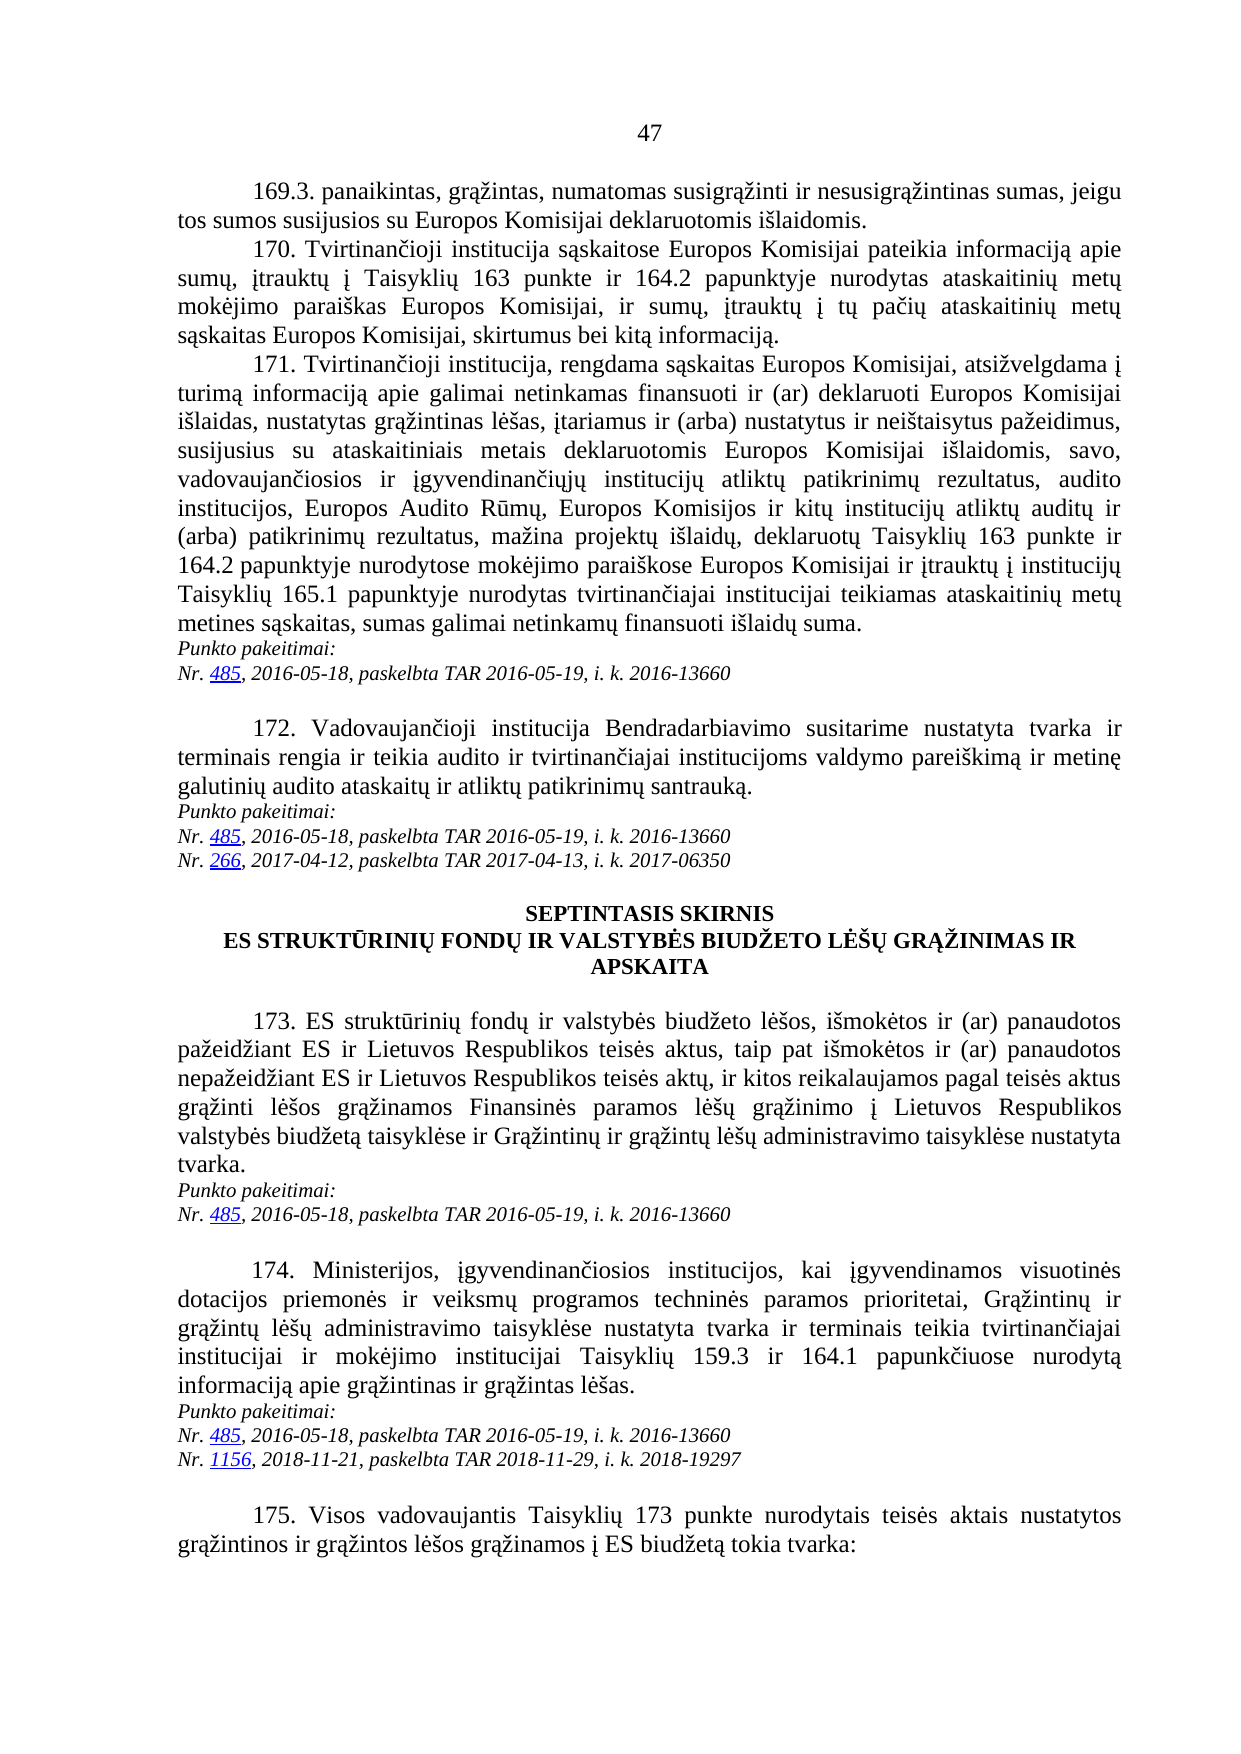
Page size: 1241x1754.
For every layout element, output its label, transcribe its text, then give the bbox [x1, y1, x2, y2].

text Punkto pakeitimai: [177, 799, 1122, 823]
text 170. Tvirtinančioji institucija sąskaitose Europos Komisijai pateikia informaciją apie sumų, įtrauktų į Taisyklių 163 punkte ir 164.2 papunktyje nurodytas ataskaitinių metų mokėjimo paraiškas Europos Komisijai, ir sumų, įtrauktų į tų pačių ataskaitinių metų sąskaitas Europos Komisijai, skirtumus bei kitą informaciją. [177, 234, 1122, 349]
text Nr. 485, 2016-05-18, paskelbta TAR 2016-05-19, i. k. 2016-13660 [177, 660, 1122, 684]
text Punkto pakeitimai: [177, 636, 1122, 660]
text Nr. 485, 2016-05-18, paskelbta TAR 2016-05-19, i. k. 2016-13660 [177, 1423, 1122, 1447]
text Nr. 266, 2017-04-12, paskelbta TAR 2017-04-13, i. k. 2017-06350 [177, 848, 1122, 872]
text ES STRUKTŪRINIŲ FONDŲ IR VALSTYBĖS BIUDŽETO LĖŠŲ GRĄŽINIMAS IR APSKAITA [177, 927, 1122, 979]
text Nr. 485, 2016-05-18, paskelbta TAR 2016-05-19, i. k. 2016-13660 [177, 823, 1122, 848]
text Nr. 1156, 2018-11-21, paskelbta TAR 2018-11-29, i. k. 2018-19297 [177, 1447, 1122, 1471]
subtitle SEPTINTASIS SKIRNIS [177, 900, 1122, 927]
text Nr. 485, 2016-05-18, paskelbta TAR 2016-05-19, i. k. 2016-13660 [177, 1202, 1122, 1226]
text 171. Tvirtinančioji institucija, rengdama sąskaitas Europos Komisijai, atsižvelgdama į turimą informaciją apie galimai netinkamas finansuoti ir (ar) deklaruoti Europos Komisijai išlaidas, nustatytas grąžintinas lėšas, įtariamus ir (arba) nustatytus ir neištaisytus pažeidimus, susijusius su ataskaitiniais metais deklaruotomis Europos Komisijai išlaidomis, savo, vadovaujančiosios ir įgyvendinančiųjų institucijų atliktų patikrinimų rezultatus, audito institucijos, Europos Audito Rūmų, Europos Komisijos ir kitų institucijų atliktų auditų ir (arba) patikrinimų rezultatus, mažina projektų išlaidų, deklaruotų Taisyklių 163 punkte ir 164.2 papunktyje nurodytose mokėjimo paraiškose Europos Komisijai ir įtrauktų į institucijų Taisyklių 165.1 papunktyje nurodytas tvirtinančiajai institucijai teikiamas ataskaitinių metų metines sąskaitas, sumas galimai netinkamų finansuoti išlaidų suma. [177, 349, 1122, 636]
text 175. Visos vadovaujantis Taisyklių 173 punkte nurodytais teisės aktais nustatytos grąžintinos ir grąžintos lėšos grąžinamos į ES biudžetą tokia tvarka: [177, 1500, 1122, 1557]
text 173. ES struktūrinių fondų ir valstybės biudžeto lėšos, išmokėtos ir (ar) panaudotos pažeidžiant ES ir Lietuvos Respublikos teisės aktus, taip pat išmokėtos ir (ar) panaudotos nepažeidžiant ES ir Lietuvos Respublikos teisės aktų, ir kitos reikalaujamos pagal teisės aktus grąžinti lėšos grąžinamos Finansinės paramos lėšų grąžinimo į Lietuvos Respublikos valstybės biudžetą taisyklėse ir Grąžintinų ir grąžintų lėšų administravimo taisyklėse nustatyta tvarka. [177, 1006, 1122, 1178]
text Punkto pakeitimai: [177, 1399, 1122, 1423]
text 174. Ministerijos, įgyvendinančiosios institucijos, kai įgyvendinamos visuotinės dotacijos priemonės ir veiksmų programos techninės paramos prioritetai, Grąžintinų ir grąžintų lėšų administravimo taisyklėse nustatyta tvarka ir terminais teikia tvirtinančiajai institucijai ir mokėjimo institucijai Taisyklių 159.3 ir 164.1 papunkčiuose nurodytą informaciją apie grąžintinas ir grąžintas lėšas. [177, 1255, 1122, 1399]
text 172. Vadovaujančioji institucija Bendradarbiavimo susitarime nustatyta tvarka ir terminais rengia ir teikia audito ir tvirtinančiajai institucijoms valdymo pareiškimą ir metinę galutinių audito ataskaitų ir atliktų patikrinimų santrauką. [177, 713, 1122, 799]
text Punkto pakeitimai: [177, 1178, 1122, 1202]
text 169.3. panaikintas, grąžintas, numatomas susigrąžinti ir nesusigrąžintinas sumas, jeigu tos sumos susijusios su Europos Komisijai deklaruotomis išlaidomis. [177, 176, 1122, 234]
